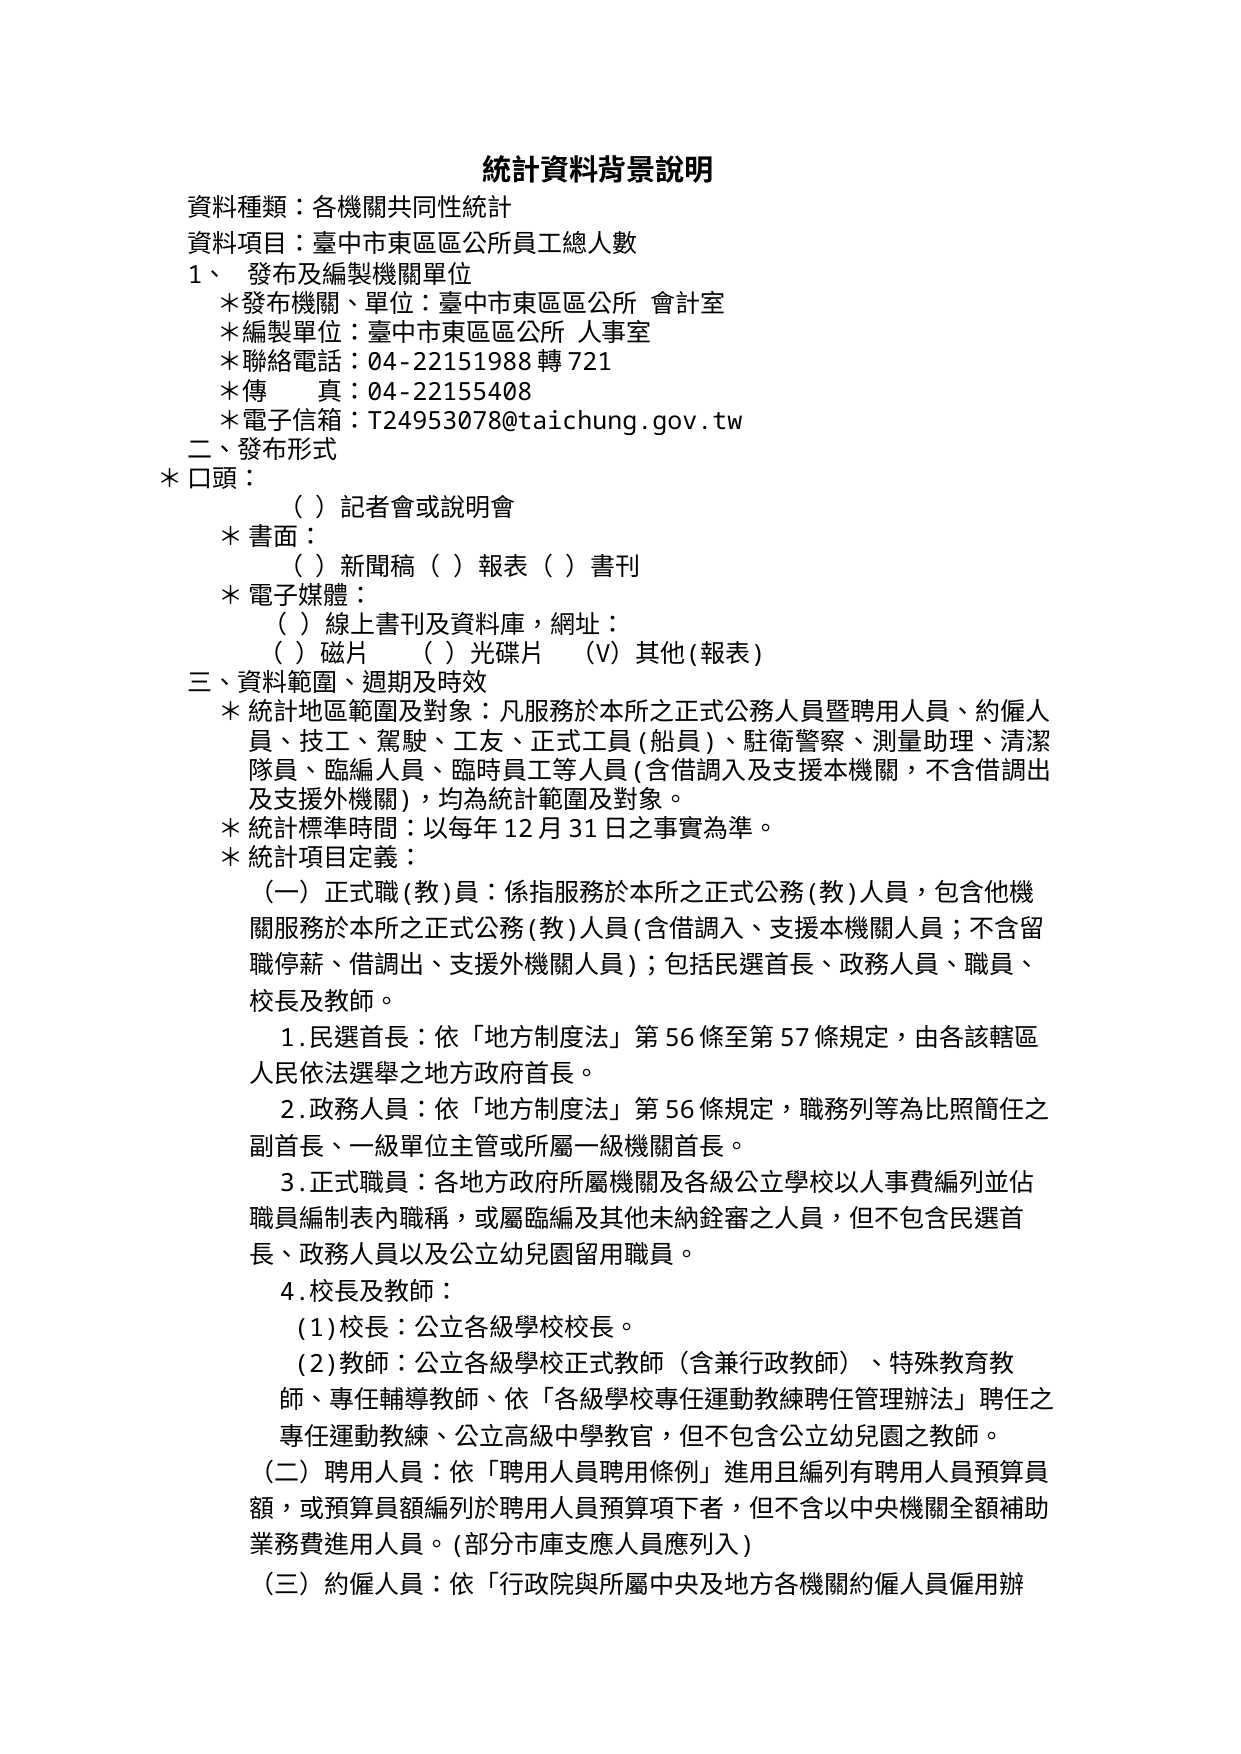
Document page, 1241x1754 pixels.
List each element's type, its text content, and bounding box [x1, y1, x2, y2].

text 統計資料背景說明 [143, 150, 1053, 187]
text ＊聯絡電話：04-22151988轉721 [217, 347, 1053, 377]
text ＊傳 真：04-22155408 [217, 377, 1053, 406]
text 資料項目：臺中市東區區公所員工總人數 [187, 224, 1053, 260]
table_cell (2)教師：公立各級學校正式教師（含兼行政教師）、特殊教育教師、專任輔導教師、依「各級學校專任運動教練聘任管理辦法」聘任之專任運動教練、公立高級中學教官，但不包含公立幼兒園之教師。 [162, 1344, 1062, 1452]
table_cell 4.校長及教師： [162, 1271, 1062, 1307]
text （ ）新聞稿（ ）報表（ ）書刊 [218, 552, 1053, 581]
table_cell (1)校長：公立各級學校校長。 [162, 1308, 1062, 1344]
list 統計標準時間：以每年12月31日之事實為準。 [218, 814, 1053, 843]
text 三、資料範圍、週期及時效 [187, 668, 1053, 697]
table_cell （三）約僱人員：依「行政院與所屬中央及地方各機關約僱人員僱用辦 [162, 1561, 1062, 1604]
text 二、發布形式 [187, 435, 1053, 464]
text ＊發布機關、單位：臺中市東區區公所 會計室 [217, 289, 1053, 318]
text （ ）記者會或說明會 [218, 493, 1053, 522]
table_cell （二）聘用人員：依「聘用人員聘用條例」進用且編列有聘用人員預算員額，或預算員額編列於聘用人員預算項下者，但不含以中央機關全額補助業務費進用人員。(部分市庫支應人員應列入) [162, 1453, 1062, 1561]
text ＊編製單位：臺中市東區區公所 人事室 [217, 318, 1053, 347]
list 書面： [218, 522, 1053, 552]
text （ ）線上書刊及資料庫，網址： [187, 610, 1132, 639]
table_cell 1.民選首長：依「地方制度法」第56條至第57條規定，由各該轄區人民依法選舉之地方政府首長。 [162, 1018, 1062, 1090]
text ＊電子信箱：T24953078@taichung.gov.tw [217, 406, 1053, 435]
table_cell 2.政務人員：依「地方制度法」第56條規定，職務列等為比照簡任之副首長、一級單位主管或所屬一級機關首長。 [162, 1090, 1062, 1162]
list 統計地區範圍及對象：凡服務於本所之正式公務人員暨聘用人員、約僱人員、技工、駕駛、工友、正式工員(船員)、駐衛警察、測量助理、清潔隊員、臨編人員、臨時員工等人員(含借調入及支援本機關，不含借調出及支援外機關)，均為統計範圍及對象。 [218, 697, 1053, 814]
table_header （一）正式職(教)員：係指服務於本所之正式公務(教)人員，包含他機關服務於本所之正式公務(教)人員(含借調入、支援本機關人員；不含留職停薪、借調出、支援外機關人員)；包括民選首長、政務人員、職員、校長及教師。 [162, 873, 1062, 1017]
text （ ）磁片 （ ）光碟片 （V）其他(報表) [258, 639, 1058, 668]
list 口頭： [157, 464, 1053, 493]
text 資料種類：各機關共同性統計 [187, 187, 1053, 224]
list 發布及編製機關單位 [187, 260, 1053, 289]
list 電子媒體： [218, 581, 1053, 610]
list 統計項目定義： [218, 843, 1053, 872]
table_cell 3.正式職員：各地方政府所屬機關及各級公立學校以人事費編列並佔職員編制表內職稱，或屬臨編及其他未納銓審之人員，但不包含民選首長、政務人員以及公立幼兒園留用職員。 [162, 1163, 1062, 1271]
